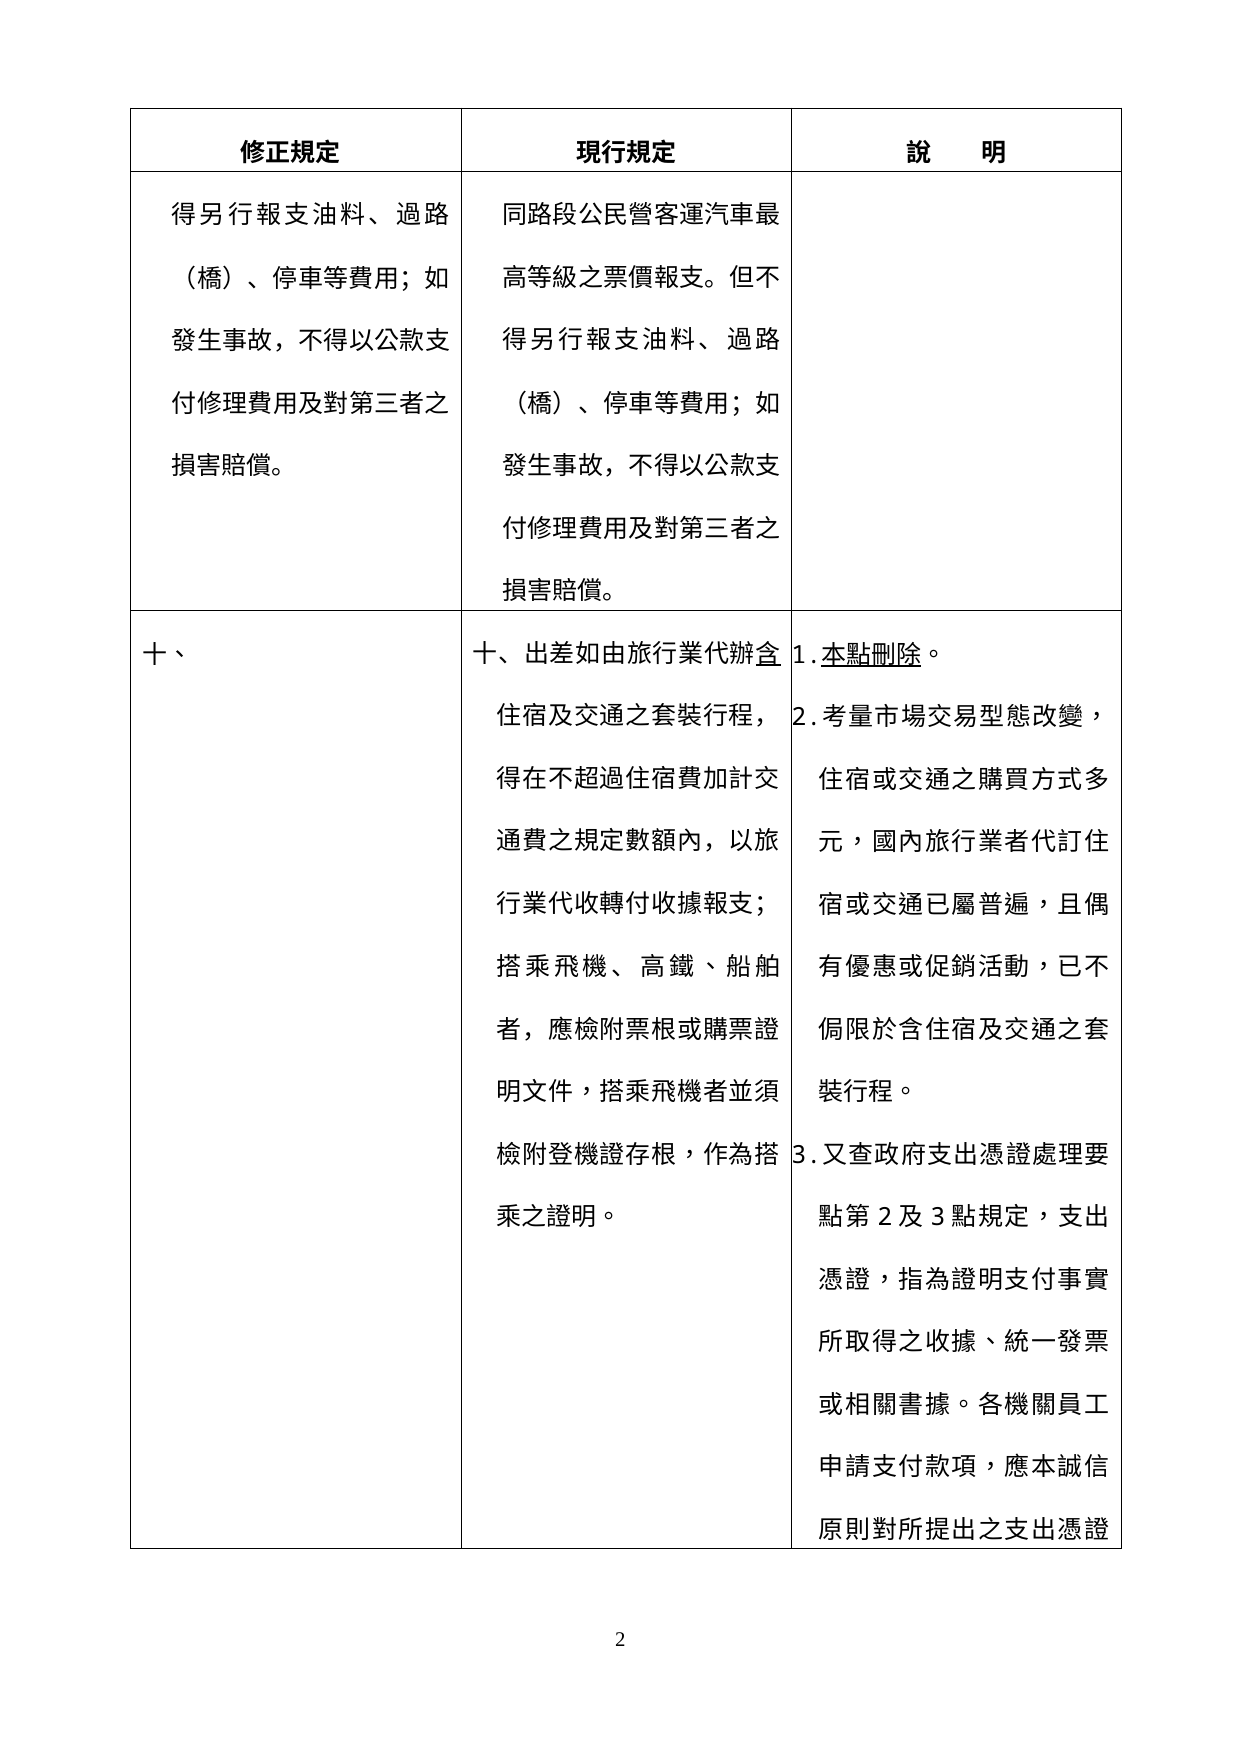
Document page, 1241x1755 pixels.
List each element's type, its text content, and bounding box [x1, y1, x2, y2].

table_cell 十、出差如由旅行業代辦含住宿及交通之套裝行程，得在不超過住宿費加計交通費之規定數額內，以旅行業代收轉付收據報支；搭乘飛機、高鐵、船舶者，應檢附票根或購票證明文件，搭乘飛機者並須檢附登機證存根，作為搭乘之證明。 [462, 611, 791, 1548]
table_cell [792, 172, 1121, 610]
table_cell 得另行報支油料、過路（橋）、停車等費用；如發生事故，不得以公款支付修理費用及對第三者之損害賠償。 [131, 172, 461, 610]
table_cell 1.本點刪除。 2.考量市場交易型態改變，住宿或交通之購買方式多元，國內旅行業者代訂住宿或交通已屬普遍，且偶有優惠或促銷活動，已不侷限於含住宿及交通之套裝行程。 3.又查政府支出憑證處理要點第2及3點規定，支出憑證，指為證明支付事實所取得之收據、統一發票或相關書據。各機關員工申請支付款項，應本誠信原則對所提出之支出憑證 [792, 611, 1121, 1548]
table_header 現行規定 [462, 109, 791, 171]
table_header 修正規定 [131, 109, 461, 171]
table_cell 十、 [131, 611, 461, 1548]
table_cell 同路段公民營客運汽車最高等級之票價報支。但不得另行報支油料、過路（橋）、停車等費用；如發生事故，不得以公款支付修理費用及對第三者之損害賠償。 [462, 172, 791, 610]
table_header 說 明 [792, 109, 1121, 171]
